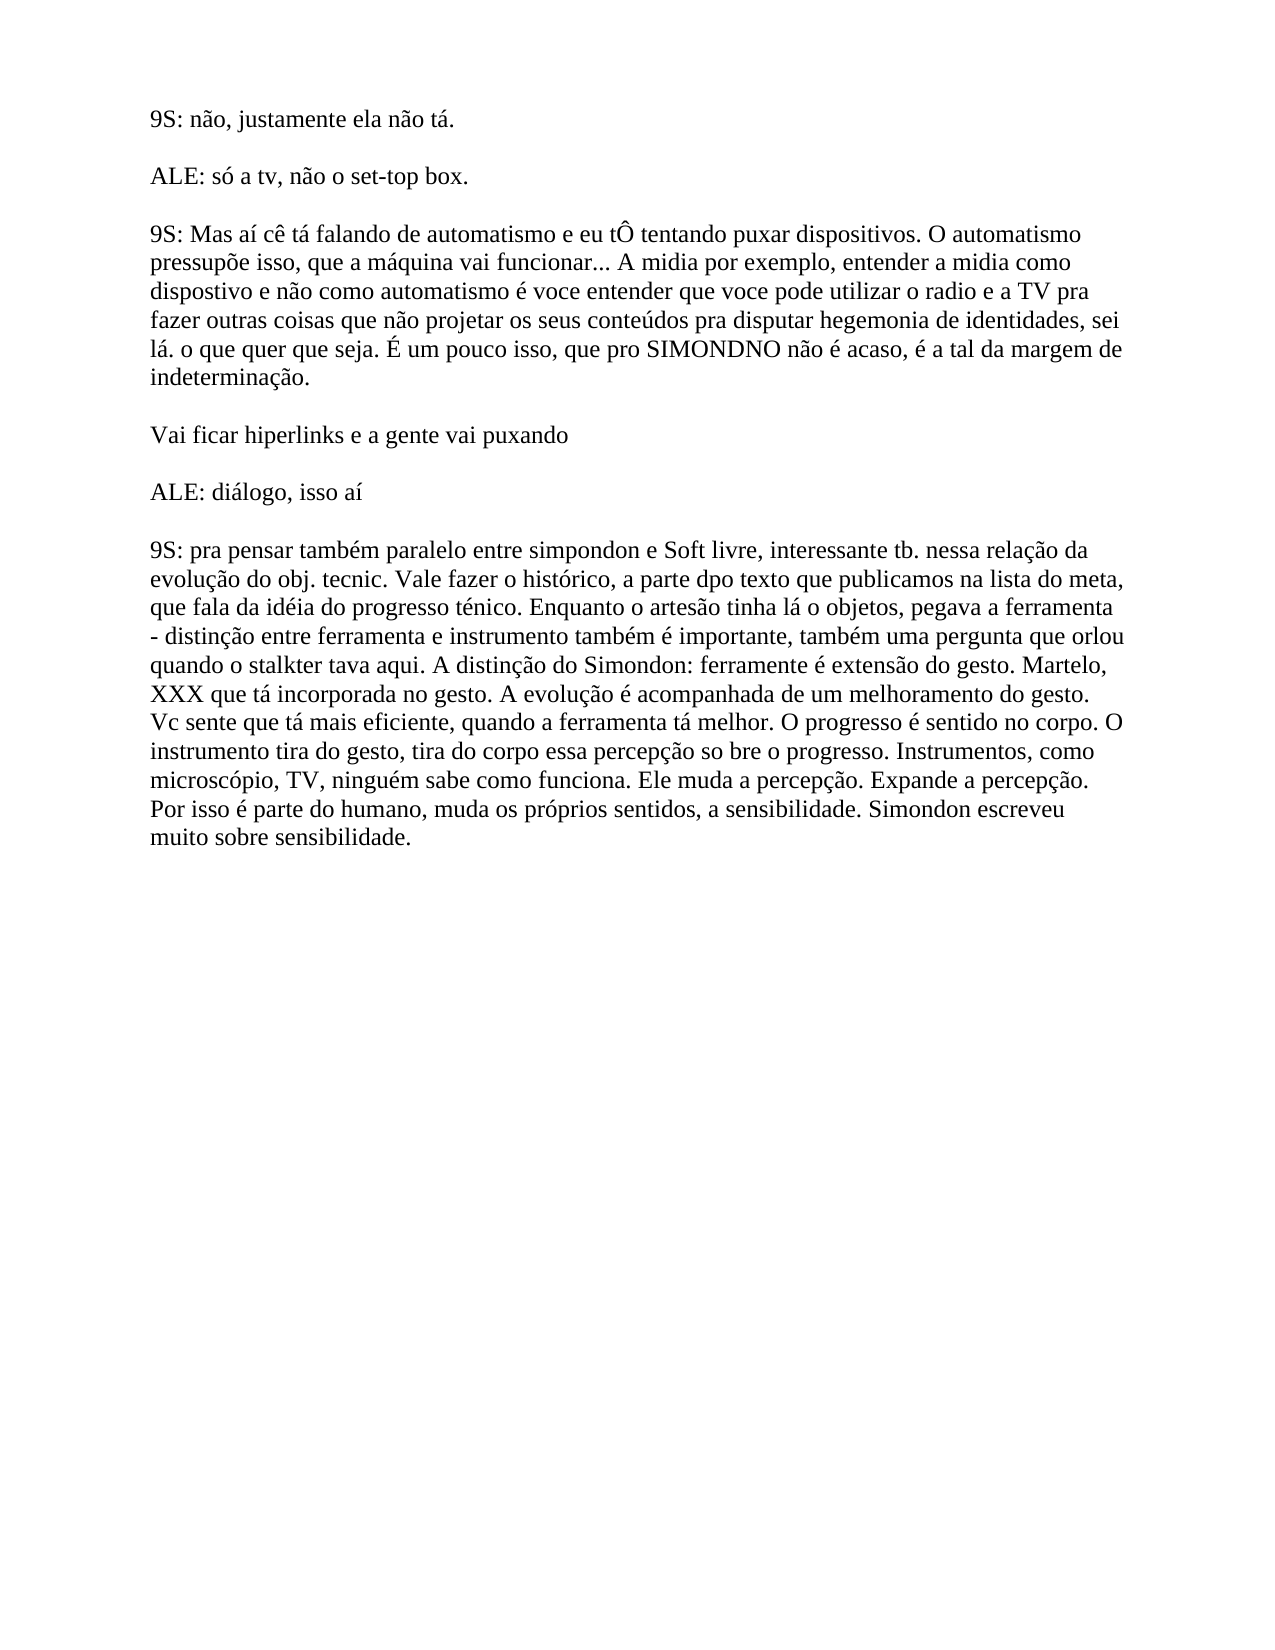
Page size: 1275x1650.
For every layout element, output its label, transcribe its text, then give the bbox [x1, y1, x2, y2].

text 9S: Mas aí cê tá falando de automatismo e eu tÔ tentando puxar dispositivos. O automatismo pressupõe isso, que a máquina vai funcionar... A midia por exemplo, entender a midia como dispostivo e não como automatismo é voce entender que voce pode utilizar o radio e a TV pra fazer outras coisas que não projetar os seus conteúdos pra disputar hegemonia de identidades, sei lá. o que quer que seja. É um pouco isso, que pro SIMONDNO não é acaso, é a tal da margem de indeterminação. [150, 219, 1125, 391]
text ALE: diálogo, isso aí [150, 477, 1125, 506]
text Vai ficar hiperlinks e a gente vai puxando [150, 420, 1125, 449]
text ALE: só a tv, não o set-top box. [150, 161, 1125, 190]
text 9S: não, justamente ela não tá. [150, 104, 1125, 132]
text 9S: pra pensar também paralelo entre simpondon e Soft livre, interessante tb. nessa relação da evolução do obj. tecnic. Vale fazer o histórico, a parte dpo texto que publicamos na lista do meta, que fala da idéia do progresso ténico. Enquanto o artesão tinha lá o objetos, pegava a ferramenta - distinção entre ferramenta e instrumento também é importante, também uma pergunta que orlou quando o stalkter tava aqui. A distinção do Simondon: ferramente é extensão do gesto. Martelo, XXX que tá incorporada no gesto. A evolução é acompanhada de um melhoramento do gesto. Vc sente que tá mais eficiente, quando a ferramenta tá melhor. O progresso é sentido no corpo. O instrumento tira do gesto, tira do corpo essa percepção so bre o progresso. Instrumentos, como microscópio, TV, ninguém sabe como funciona. Ele muda a percepção. Expande a percepção. Por isso é parte do humano, muda os próprios sentidos, a sensibilidade. Simondon escreveu muito sobre sensibilidade. [150, 535, 1125, 851]
